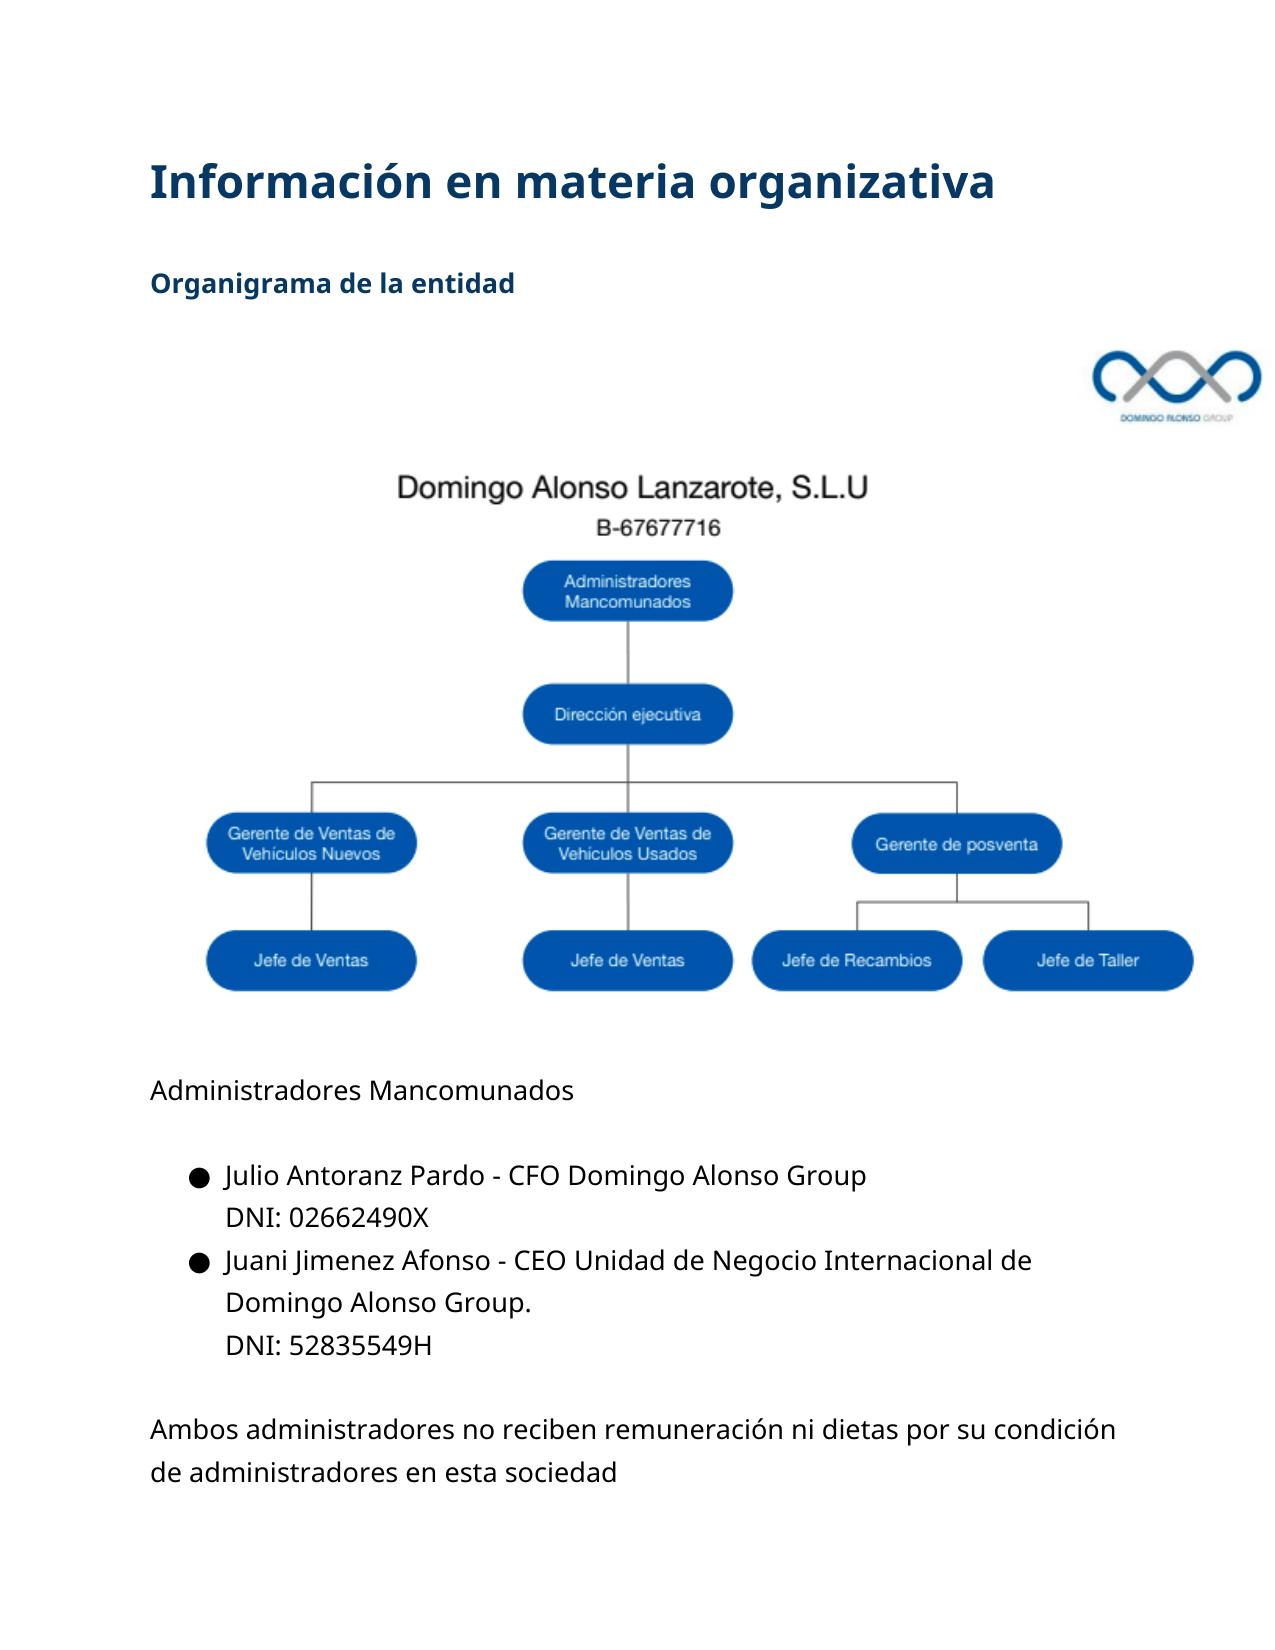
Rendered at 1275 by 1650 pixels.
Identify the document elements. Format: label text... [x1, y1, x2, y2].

text Organigrama de la entidad [150, 264, 1125, 301]
text Ambos administradores no reciben remuneración ni dietas por su condición de administradores en esta sociedad [150, 1411, 1125, 1490]
picture [150, 348, 1275, 1026]
list Juani Jimenez Afonso - CEO Unidad de Negocio Internacional de Domingo Alonso Group. [187, 1241, 1125, 1321]
text Administradores Mancomunados [150, 1072, 1125, 1151]
list Julio Antoranz Pardo - CFO Domingo Alonso Group DNI: 02662490X [187, 1156, 1125, 1236]
text DNI: 52835549H [225, 1326, 1125, 1363]
text Información en materia organizativa [150, 150, 1125, 212]
